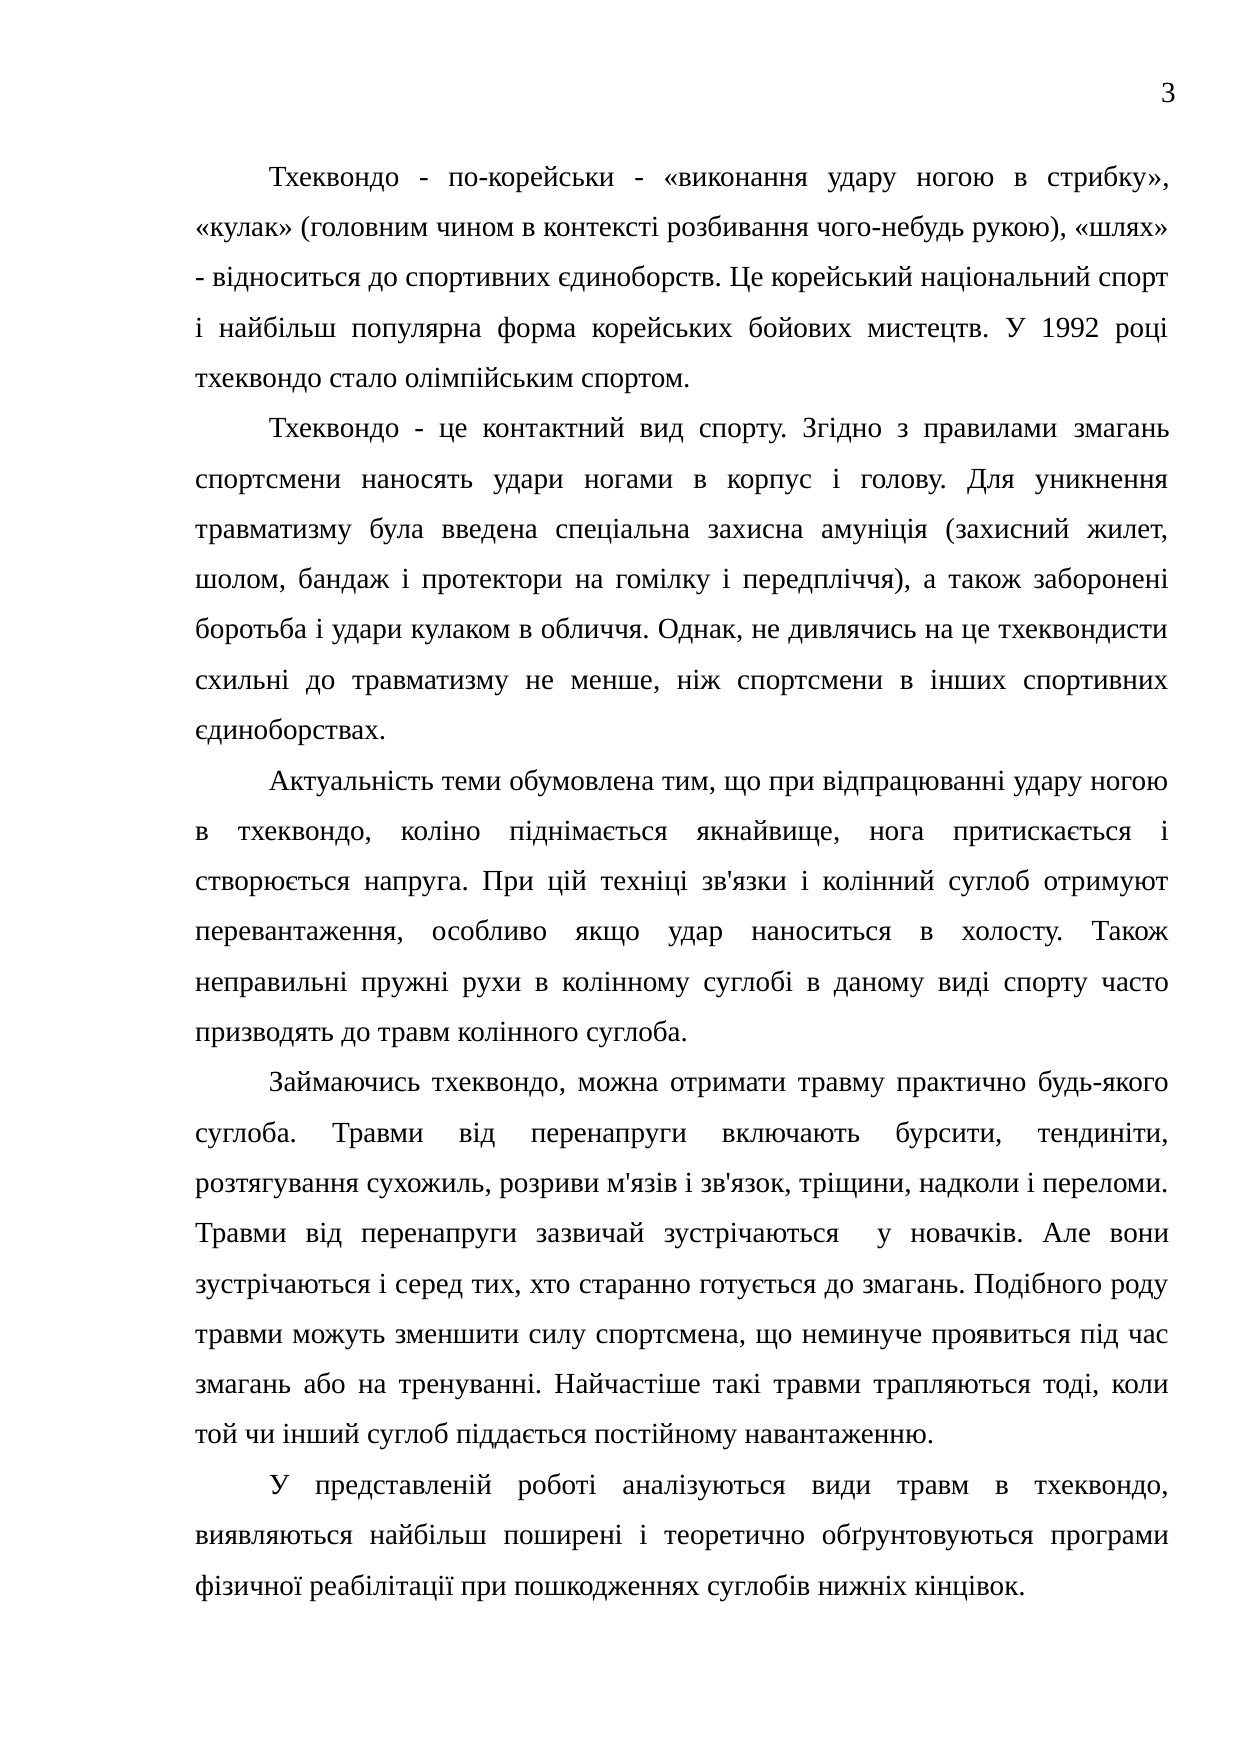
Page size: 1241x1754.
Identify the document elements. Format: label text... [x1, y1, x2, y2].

text Актуальність теми обумовлена тим, що при відпрацюванні удару ногою в тхеквондо, коліно піднімається якнайвище, нога притискається і створюється напруга. При цій техніці зв'язки і колінний суглоб отримуют перевантаження, особливо якщо удар наноситься в холосту. Також неправильні пружні рухи в колінному суглобі в даному виді спорту часто призводять до травм колінного суглоба. [195, 763, 1169, 1048]
text Тхеквондо - по-корейськи - «виконання удару ногою в стрибку», «кулак» (головним чином в контексті розбивання чого-небудь рукою), «шлях» - відноситься до спортивних єдиноборств. Це корейський національний спорт і найбільш популярна форма корейських бойових мистецтв. У 1992 році тхеквондо стало олімпійським спортом. [195, 159, 1169, 394]
text Займаючись тхеквондо, можна отримати травму практично будь-якого суглоба. Травми від перенапруги включають бурсити, тендиніти, розтягування сухожиль, розриви м'язів і зв'язок, тріщини, надколи і переломи. Травми від перенапруги зазвичай зустрічаються у новачків. Але вони зустрічаються і серед тих, хто старанно готується до змагань. Подібного роду травми можуть зменшити силу спортсмена, що неминуче проявиться під час змагань або на тренуванні. Найчастіше такі травми трапляються тоді, коли той чи інший суглоб піддається постійному навантаженню. [195, 1064, 1169, 1450]
text Тхеквондо - це контактний вид спорту. Згідно з правилами змагань спортсмени наносять удари ногами в корпус і голову. Для уникнення травматизму була введена спеціальна захисна амуніція (захисний жилет, шолом, бандаж і протектори на гомілку і передпліччя), а також заборонені боротьба і удари кулаком в обличчя. Однак, не дивлячись на це тхеквондисти схильні до травматизму не менше, ніж спортсмени в інших спортивних єдиноборствах. [195, 410, 1169, 746]
text У представленій роботі аналізуються види травм в тхеквондо, виявляються найбільш поширені і теоретично обґрунтовуються програми фізичної реабілітації при пошкодженнях суглобів нижніх кінцівок. [195, 1467, 1169, 1601]
